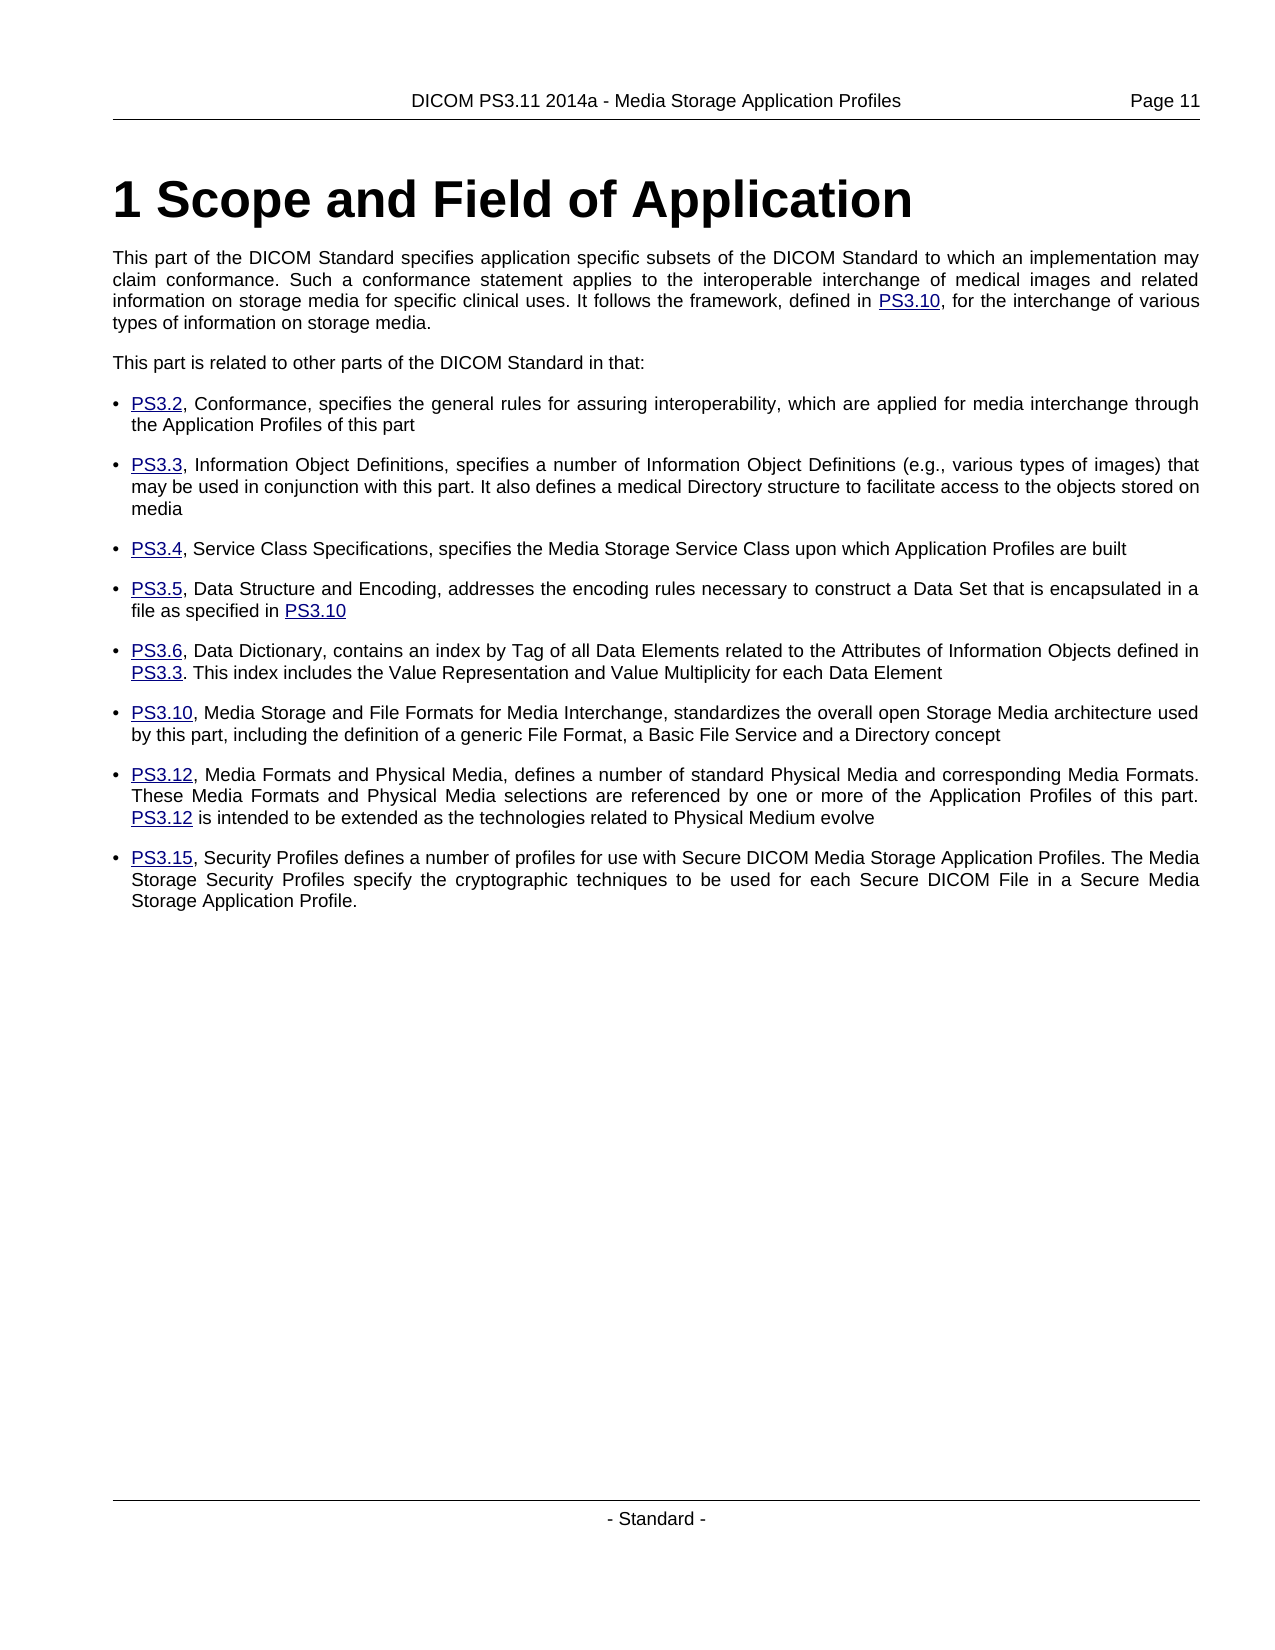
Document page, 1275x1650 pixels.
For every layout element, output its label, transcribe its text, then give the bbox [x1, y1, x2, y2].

list PS3.4, Service Class Specifications, specifies the Media Storage Service Class upon which Application Profiles are built [112, 538, 1200, 559]
list PS3.5, Data Structure and Encoding, addresses the encoding rules necessary to construct a Data Set that is encapsulated in a file as specified in PS3.10 [112, 578, 1200, 621]
list PS3.6, Data Dictionary, contains an index by Tag of all Data Elements related to the Attributes of Information Objects defined in PS3.3. This index includes the Value Representation and Value Multiplicity for each Data Element [112, 640, 1200, 683]
list PS3.10, Media Storage and File Formats for Media Interchange, standardizes the overall open Storage Media architecture used by this part, including the definition of a generic File Format, a Basic File Service and a Directory concept [112, 702, 1200, 745]
list PS3.3, Information Object Definitions, specifies a number of Information Object Definitions (e.g., various types of images) that may be used in conjunction with this part. It also defines a medical Directory structure to facilitate access to the objects stored on media [112, 454, 1200, 519]
text 1 Scope and Field of Application [112, 169, 1200, 228]
list PS3.12, Media Formats and Physical Media, defines a number of standard Physical Media and corresponding Media Formats. These Media Formats and Physical Media selections are referenced by one or more of the Application Profiles of this part. PS3.12 is intended to be extended as the technologies related to Physical Medium evolve [112, 764, 1200, 828]
text This part of the DICOM Standard specifies application specific subsets of the DICOM Standard to which an implementation may claim conformance. Such a conformance statement applies to the interoperable interchange of medical images and related information on storage media for specific clinical uses. It follows the framework, defined in PS3.10, for the interchange of various types of information on storage media. [112, 247, 1200, 333]
list PS3.2, Conformance, specifies the general rules for assuring interoperability, which are applied for media interchange through the Application Profiles of this part [112, 392, 1200, 436]
text This part is related to other parts of the DICOM Standard in that: [112, 352, 1200, 374]
list PS3.15, Security Profiles defines a number of profiles for use with Secure DICOM Media Storage Application Profiles. The Media Storage Security Profiles specify the cryptographic techniques to be used for each Secure DICOM File in a Secure Media Storage Application Profile. [112, 847, 1200, 912]
